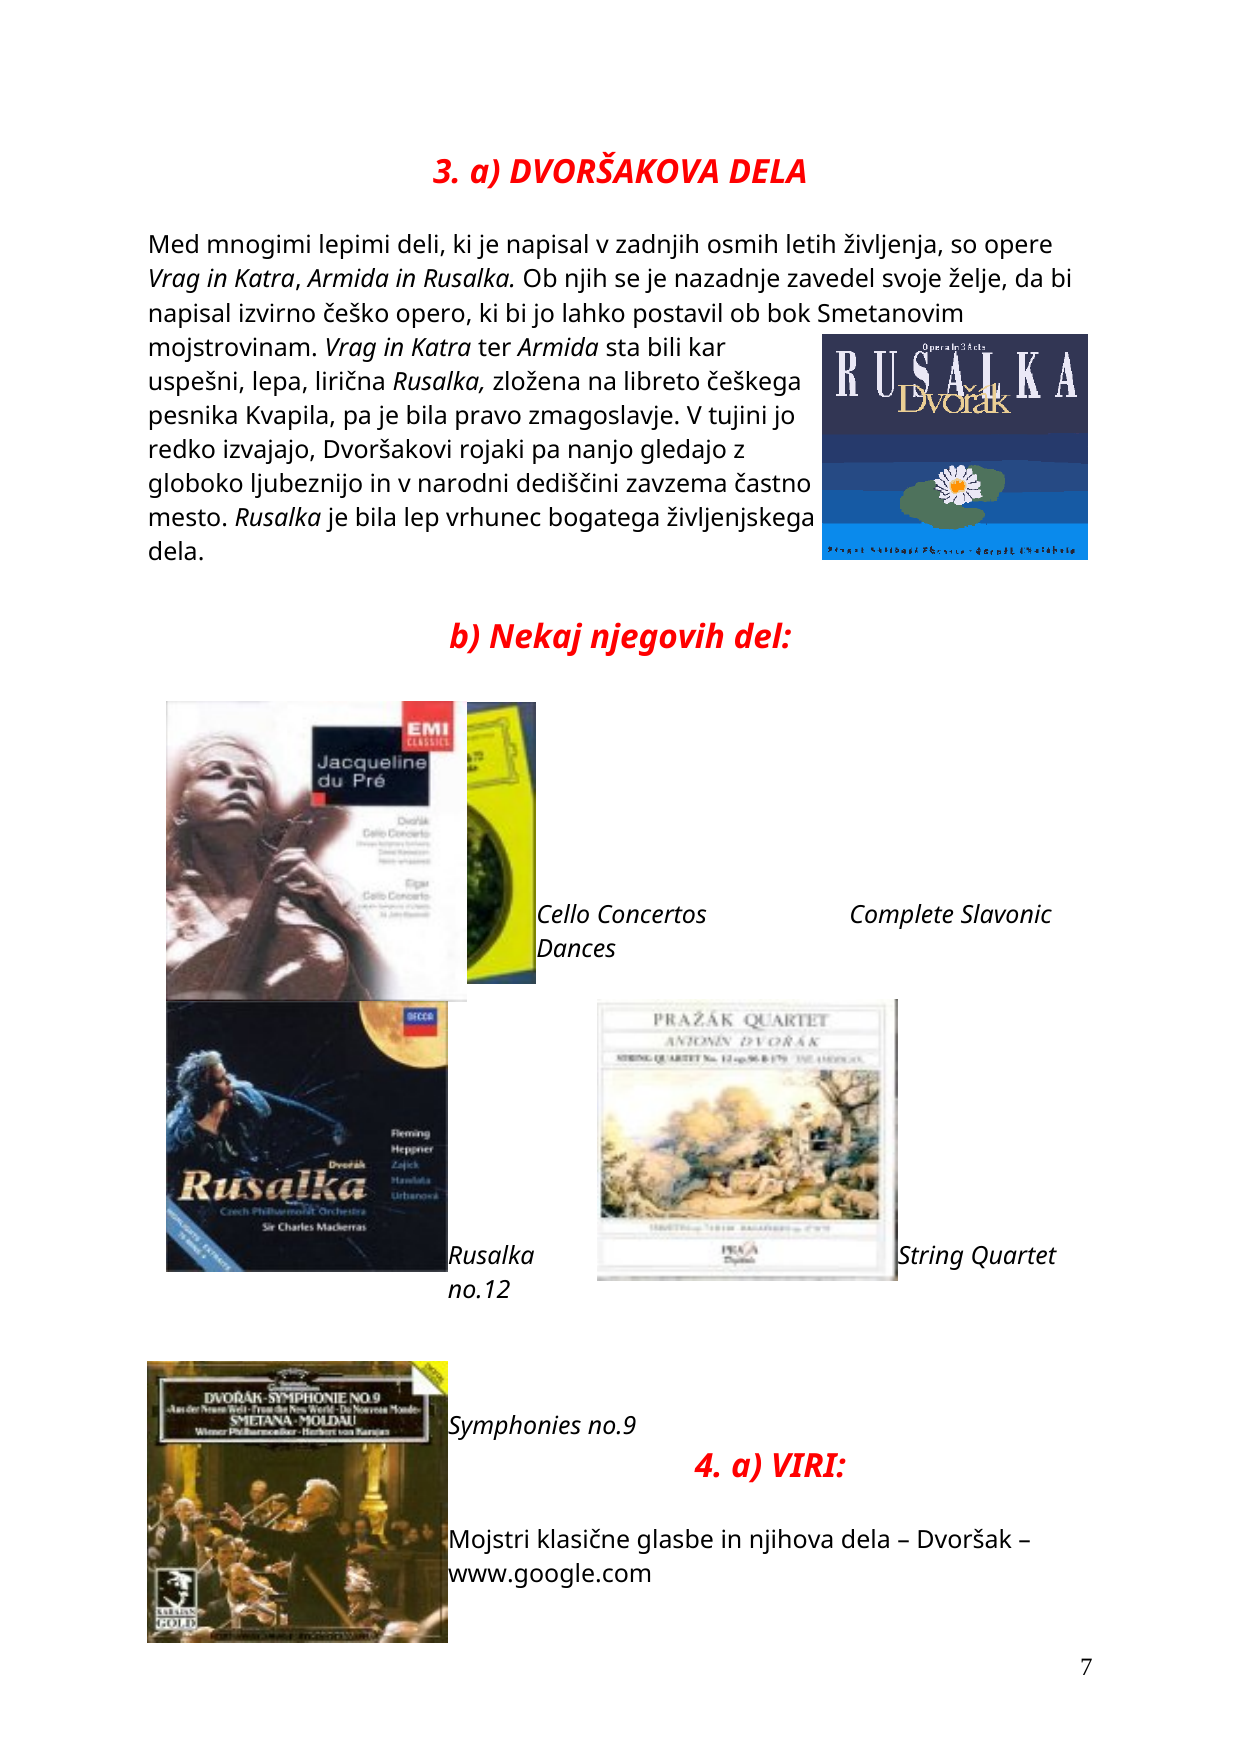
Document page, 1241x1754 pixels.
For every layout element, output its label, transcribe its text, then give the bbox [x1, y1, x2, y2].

text 4. a) VIRI: [448, 1442, 1093, 1487]
picture [822, 334, 1088, 560]
text b) Nekaj njegovih del: [148, 613, 1093, 658]
picture [597, 999, 898, 1281]
text Med mnogimi lepimi deli, ki je napisal v zadnjih osmih letih življenja, so opere Vrag in Katra, Armida in Rusalka. Ob njih se je nazadnje zavedel svoje želje, da bi napisal izvirno češko opero, ki bi jo lahko postavil ob bok Smetanovim mojstrovinam. Vrag in Katra ter Armida sta bili kar uspešni, lepa, lirična Rusalka, zložena na libreto češkega pesnika Kvapila, pa je bila pravo zmagoslavje. V tujini jo redko izvajajo, Dvoršakovi rojaki pa nanjo gledajo z globoko ljubeznijo in v narodni dediščini zavzema častno mesto. Rusalka je bila lep vrhunec bogatega življenjskega dela. [148, 227, 1093, 568]
picture [166, 701, 536, 1272]
text www.google.com [448, 1556, 1093, 1589]
text Cello Concertos Complete Slavonic Dances [536, 897, 1093, 965]
text Mojstri klasične glasbe in njihova dela – Dvoršak – [448, 1521, 1093, 1556]
text Symphonies no.9 [448, 1408, 1093, 1442]
picture [147, 1361, 448, 1643]
text 3. a) DVORŠAKOVA DELA [148, 148, 1093, 193]
text [148, 897, 166, 965]
text Rusalka String Quartet no.12 [148, 1238, 1093, 1306]
